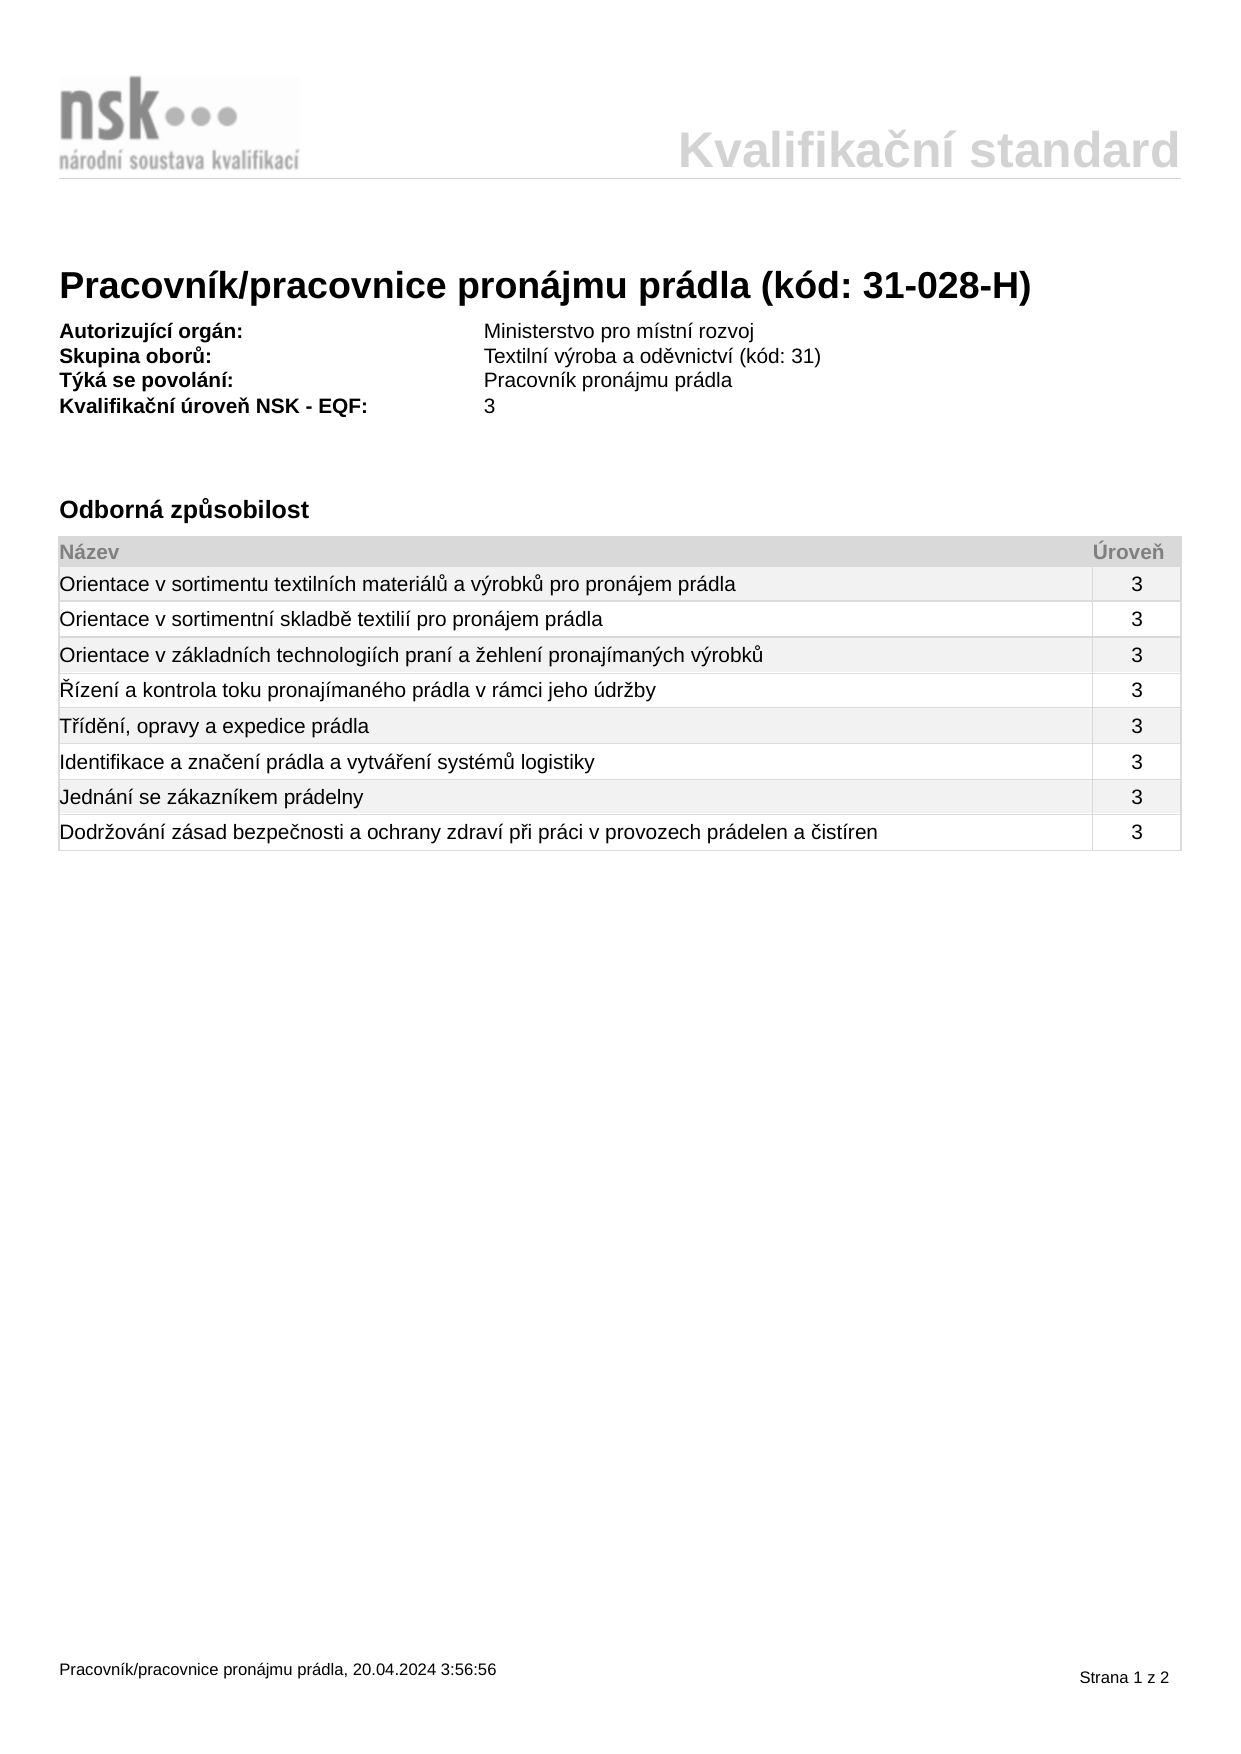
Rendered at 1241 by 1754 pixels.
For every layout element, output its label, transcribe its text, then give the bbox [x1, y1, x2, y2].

table_cell Pracovník/pracovnice pronájmu prádla (kód: 31-028-H) [59, 224, 1181, 307]
table_cell Úroveň [1093, 537, 1180, 566]
table_header [621, 59, 626, 172]
table_cell [1169, 1150, 1181, 1404]
picture [58, 59, 621, 172]
table_cell [1169, 524, 1181, 536]
table_cell [59, 172, 483, 178]
table_cell [484, 307, 620, 319]
table_cell [1169, 1660, 1181, 1696]
table_cell [862, 418, 1093, 489]
table_cell 3 [1093, 780, 1180, 813]
table_cell Název [60, 537, 1092, 566]
table_cell Odborná způsobilost [59, 489, 1181, 524]
table_cell [484, 851, 620, 1149]
table_cell [1093, 418, 1169, 489]
table_cell [1169, 196, 1181, 224]
table_cell [59, 1150, 483, 1404]
table_cell [484, 418, 620, 489]
table_cell [620, 524, 626, 536]
table_cell [862, 524, 1093, 536]
table_cell [862, 1150, 1093, 1404]
table_cell [1169, 1405, 1181, 1659]
table_cell Pracovník pronájmu prádla [484, 368, 1181, 393]
table_cell [620, 1405, 626, 1659]
table_cell [59, 307, 483, 319]
table_cell Kvalifikační úroveň NSK - EQF: [59, 394, 483, 417]
table_cell [484, 1405, 620, 1659]
table_cell [626, 1150, 862, 1404]
table_cell [620, 1150, 626, 1404]
table_cell 3 [1093, 674, 1180, 707]
table_cell [626, 1405, 862, 1659]
table_cell Ministerstvo pro místní rozvoj [484, 319, 1181, 344]
table_cell Dodržování zásad bezpečnosti a ochrany zdraví při práci v provozech prádelen a čistíren [60, 815, 1092, 849]
table_cell [484, 1150, 620, 1404]
table_cell Řízení a kontrola toku pronajímaného prádla v rámci jeho údržby [60, 674, 1092, 707]
table_cell [620, 851, 626, 1149]
table_cell [1093, 1150, 1169, 1404]
table_cell [59, 179, 1181, 196]
table_cell Orientace v sortimentní skladbě textilií pro pronájem prádla [60, 602, 1092, 636]
table_cell [59, 418, 483, 489]
table_header Kvalifikační standard [626, 59, 1181, 178]
table_cell 3 [1093, 638, 1180, 672]
table_cell [620, 196, 626, 224]
table_cell 3 [1093, 744, 1180, 779]
table_cell [862, 307, 1093, 319]
table_cell [59, 851, 483, 1149]
table_cell [59, 196, 483, 224]
table_cell [862, 196, 1093, 224]
table_cell Orientace v základních technologiích praní a žehlení pronajímaných výrobků [60, 638, 1092, 672]
table_cell Týká se povolání: [59, 368, 483, 392]
table_cell [626, 196, 862, 224]
table_cell [620, 418, 626, 489]
table_cell 3 [1093, 602, 1180, 636]
table_cell [484, 172, 620, 178]
table_cell [1093, 196, 1169, 224]
table_cell [626, 524, 862, 536]
table_cell Třídění, opravy a expedice prádla [60, 708, 1092, 743]
table_cell Jednání se zákazníkem prádelny [60, 780, 1092, 813]
table_cell Pracovník/pracovnice pronájmu prádla, 20.04.2024 3:56:56 [59, 1660, 862, 1696]
table_cell [1169, 418, 1181, 489]
table_cell 3 [484, 394, 1181, 417]
table_cell Autorizující orgán: [59, 319, 483, 343]
table_cell [626, 851, 862, 1149]
table_cell Identifikace a značení prádla a vytváření systémů logistiky [60, 744, 1092, 779]
table_cell [626, 418, 862, 489]
table_cell [1093, 1405, 1169, 1659]
table_cell [620, 307, 626, 319]
table_cell 3 [1093, 567, 1180, 600]
table_cell [59, 524, 483, 536]
table_cell [1093, 851, 1169, 1149]
table_cell [1093, 524, 1169, 536]
table_cell [484, 196, 620, 224]
table_cell Orientace v sortimentu textilních materiálů a výrobků pro pronájem prádla [60, 567, 1092, 600]
table_cell [626, 307, 862, 319]
table_cell Textilní výroba a oděvnictví (kód: 31) [484, 344, 1181, 368]
table_cell [484, 524, 620, 536]
table_cell [862, 1405, 1093, 1659]
table_cell [862, 851, 1093, 1149]
table_cell Skupina oborů: [59, 344, 483, 368]
table_cell 3 [1093, 708, 1180, 743]
table_cell Strana 1 z 2 [862, 1660, 1169, 1696]
table_cell [59, 1405, 483, 1659]
table_cell 3 [1093, 815, 1180, 849]
table_cell [1169, 307, 1181, 319]
table_cell [1169, 851, 1181, 1149]
table_cell [1093, 307, 1169, 319]
